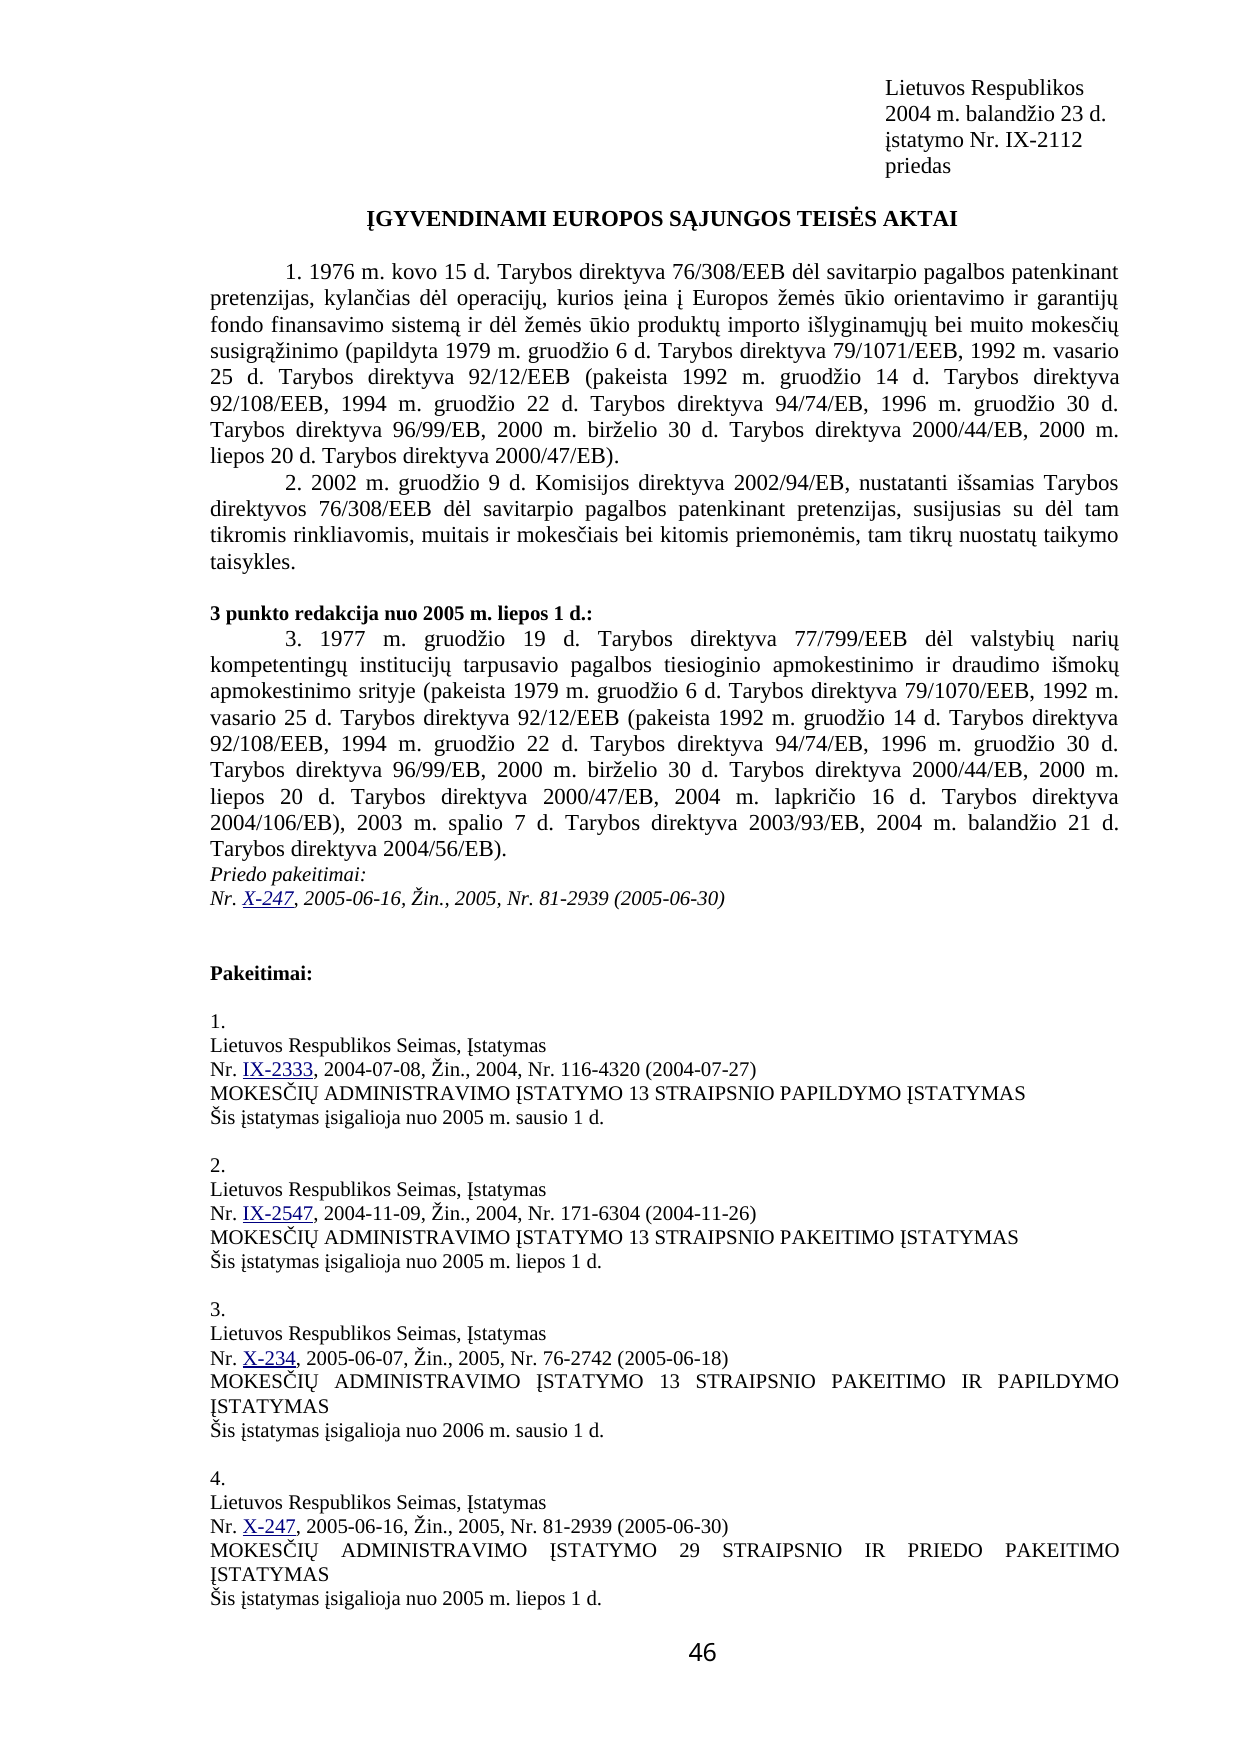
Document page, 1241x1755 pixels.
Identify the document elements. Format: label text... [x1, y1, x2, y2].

text 1. [210, 1008, 1120, 1033]
text Nr. X-234, 2005-06-07, Žin., 2005, Nr. 76-2742 (2005-06-18) [210, 1345, 1120, 1369]
text Šis įstatymas įsigalioja nuo 2005 m. liepos 1 d. [210, 1586, 1120, 1610]
text Lietuvos Respublikos [360, 73, 1120, 100]
text 4. [210, 1466, 1120, 1490]
text MOKESČIŲ ADMINISTRAVIMO ĮSTATYMO 13 STRAIPSNIO PAKEITIMO ĮSTATYMAS [210, 1225, 1120, 1249]
text Nr. IX-2547, 2004-11-09, Žin., 2004, Nr. 171-6304 (2004-11-26) [210, 1201, 1120, 1225]
text 1. 1976 m. kovo 15 d. Tarybos direktyva 76/308/EEB dėl savitarpio pagalbos patenkinant pretenzijas, kylančias dėl operacijų, kurios įeina į Europos žemės ūkio orientavimo ir garantijų fondo finansavimo sistemą ir dėl žemės ūkio produktų importo išlyginamųjų bei muito mokesčių susigrąžinimo (papildyta 1979 m. gruodžio 6 d. Tarybos direktyva 79/1071/EEB, 1992 m. vasario 25 d. Tarybos direktyva 92/12/EEB (pakeista 1992 m. gruodžio 14 d. Tarybos direktyva 92/108/EEB, 1994 m. gruodžio 22 d. Tarybos direktyva 94/74/EB, 1996 m. gruodžio 30 d. Tarybos direktyva 96/99/EB, 2000 m. birželio 30 d. Tarybos direktyva 2000/44/EB, 2000 m. liepos 20 d. Tarybos direktyva 2000/47/EB). [210, 258, 1120, 469]
subtitle įstatymo Nr. IX-2112 [210, 126, 1120, 153]
text MOKESČIŲ ADMINISTRAVIMO ĮSTATYMO 13 STRAIPSNIO PAKEITIMO IR PAPILDYMO ĮSTATYMAS [210, 1369, 1120, 1418]
text Šis įstatymas įsigalioja nuo 2005 m. liepos 1 d. [210, 1249, 1120, 1273]
text Pakeitimai: [210, 960, 1120, 984]
text Priedo pakeitimai: [210, 862, 1120, 886]
subtitle ĮGYVENDINAMI EUROPOS SĄJUNGOS TEISĖS AKTAI [210, 205, 1120, 232]
text 2. 2002 m. gruodžio 9 d. Komisijos direktyva 2002/94/EB, nustatanti išsamias Tarybos direktyvos 76/308/EEB dėl savitarpio pagalbos patenkinant pretenzijas, susijusias su dėl tam tikromis rinkliavomis, muitais ir mokesčiais bei kitomis priemonėmis, tam tikrų nuostatų taikymo taisykles. [210, 469, 1120, 574]
subtitle priedas [210, 153, 1120, 179]
text 3 punkto redakcija nuo 2005 m. liepos 1 d.: [210, 601, 1120, 625]
text 2004 m. balandžio 23 d. [210, 100, 1150, 126]
text 2. [210, 1153, 1120, 1177]
text Šis įstatymas įsigalioja nuo 2006 m. sausio 1 d. [210, 1418, 1120, 1442]
text MOKESČIŲ ADMINISTRAVIMO ĮSTATYMO 13 STRAIPSNIO PAPILDYMO ĮSTATYMAS [210, 1081, 1120, 1105]
text Lietuvos Respublikos Seimas, Įstatymas [210, 1490, 1120, 1514]
text Nr. X-247, 2005-06-16, Žin., 2005, Nr. 81-2939 (2005-06-30) [210, 886, 1120, 910]
text Lietuvos Respublikos Seimas, Įstatymas [210, 1033, 1120, 1057]
text Lietuvos Respublikos Seimas, Įstatymas [210, 1177, 1120, 1201]
text 3. [210, 1297, 1120, 1321]
text Lietuvos Respublikos Seimas, Įstatymas [210, 1321, 1120, 1345]
text MOKESČIŲ ADMINISTRAVIMO ĮSTATYMO 29 STRAIPSNIO IR PRIEDO PAKEITIMO ĮSTATYMAS [210, 1538, 1120, 1586]
text Nr. X-247, 2005-06-16, Žin., 2005, Nr. 81-2939 (2005-06-30) [210, 1514, 1120, 1538]
text 3. 1977 m. gruodžio 19 d. Tarybos direktyva 77/799/EEB dėl valstybių narių kompetentingų institucijų tarpusavio pagalbos tiesioginio apmokestinimo ir draudimo išmokų apmokestinimo srityje (pakeista 1979 m. gruodžio 6 d. Tarybos direktyva 79/1070/EEB, 1992 m. vasario 25 d. Tarybos direktyva 92/12/EEB (pakeista 1992 m. gruodžio 14 d. Tarybos direktyva 92/108/EEB, 1994 m. gruodžio 22 d. Tarybos direktyva 94/74/EB, 1996 m. gruodžio 30 d. Tarybos direktyva 96/99/EB, 2000 m. birželio 30 d. Tarybos direktyva 2000/44/EB, 2000 m. liepos 20 d. Tarybos direktyva 2000/47/EB, 2004 m. lapkričio 16 d. Tarybos direktyva 2004/106/EB), 2003 m. spalio 7 d. Tarybos direktyva 2003/93/EB, 2004 m. balandžio 21 d. Tarybos direktyva 2004/56/EB). [210, 625, 1120, 862]
text Šis įstatymas įsigalioja nuo 2005 m. sausio 1 d. [210, 1105, 1120, 1129]
text Nr. IX-2333, 2004-07-08, Žin., 2004, Nr. 116-4320 (2004-07-27) [210, 1057, 1120, 1081]
